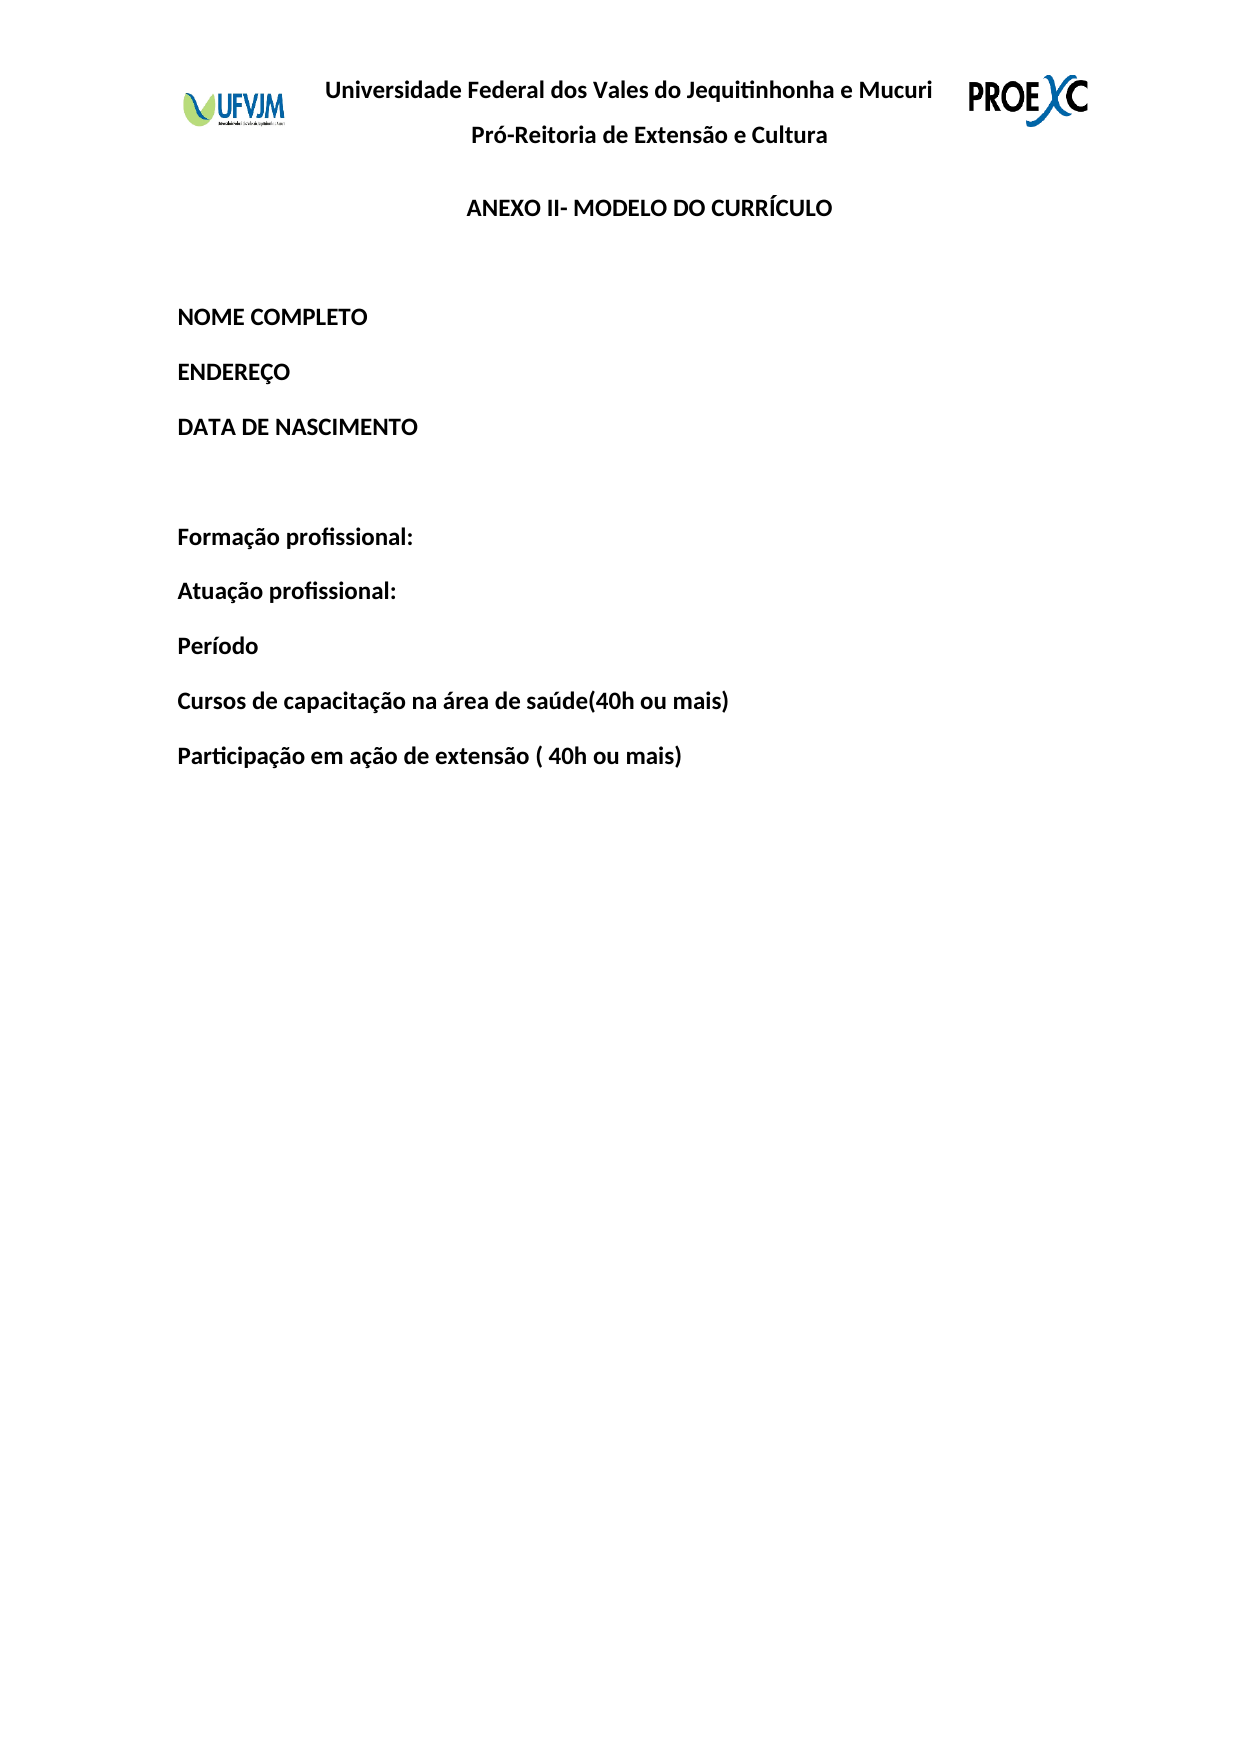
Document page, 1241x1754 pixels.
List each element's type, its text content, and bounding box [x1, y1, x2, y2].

text Formação profissional: [177, 521, 1122, 551]
text ENDEREÇO [177, 356, 1122, 387]
picture [967, 75, 1089, 127]
text Atuação profissional: [177, 576, 1122, 606]
text NOME COMPLETO [177, 302, 1122, 332]
text Participação em ação de extensão ( 40h ou mais) [177, 740, 1122, 770]
text Período [177, 630, 1122, 661]
text Cursos de capacitação na área de saúde(40h ou mais) [177, 685, 1122, 716]
picture [177, 75, 293, 143]
text ANEXO II- MODELO DO CURRÍCULO [177, 192, 1122, 222]
text DATA DE NASCIMENTO [177, 411, 1122, 442]
